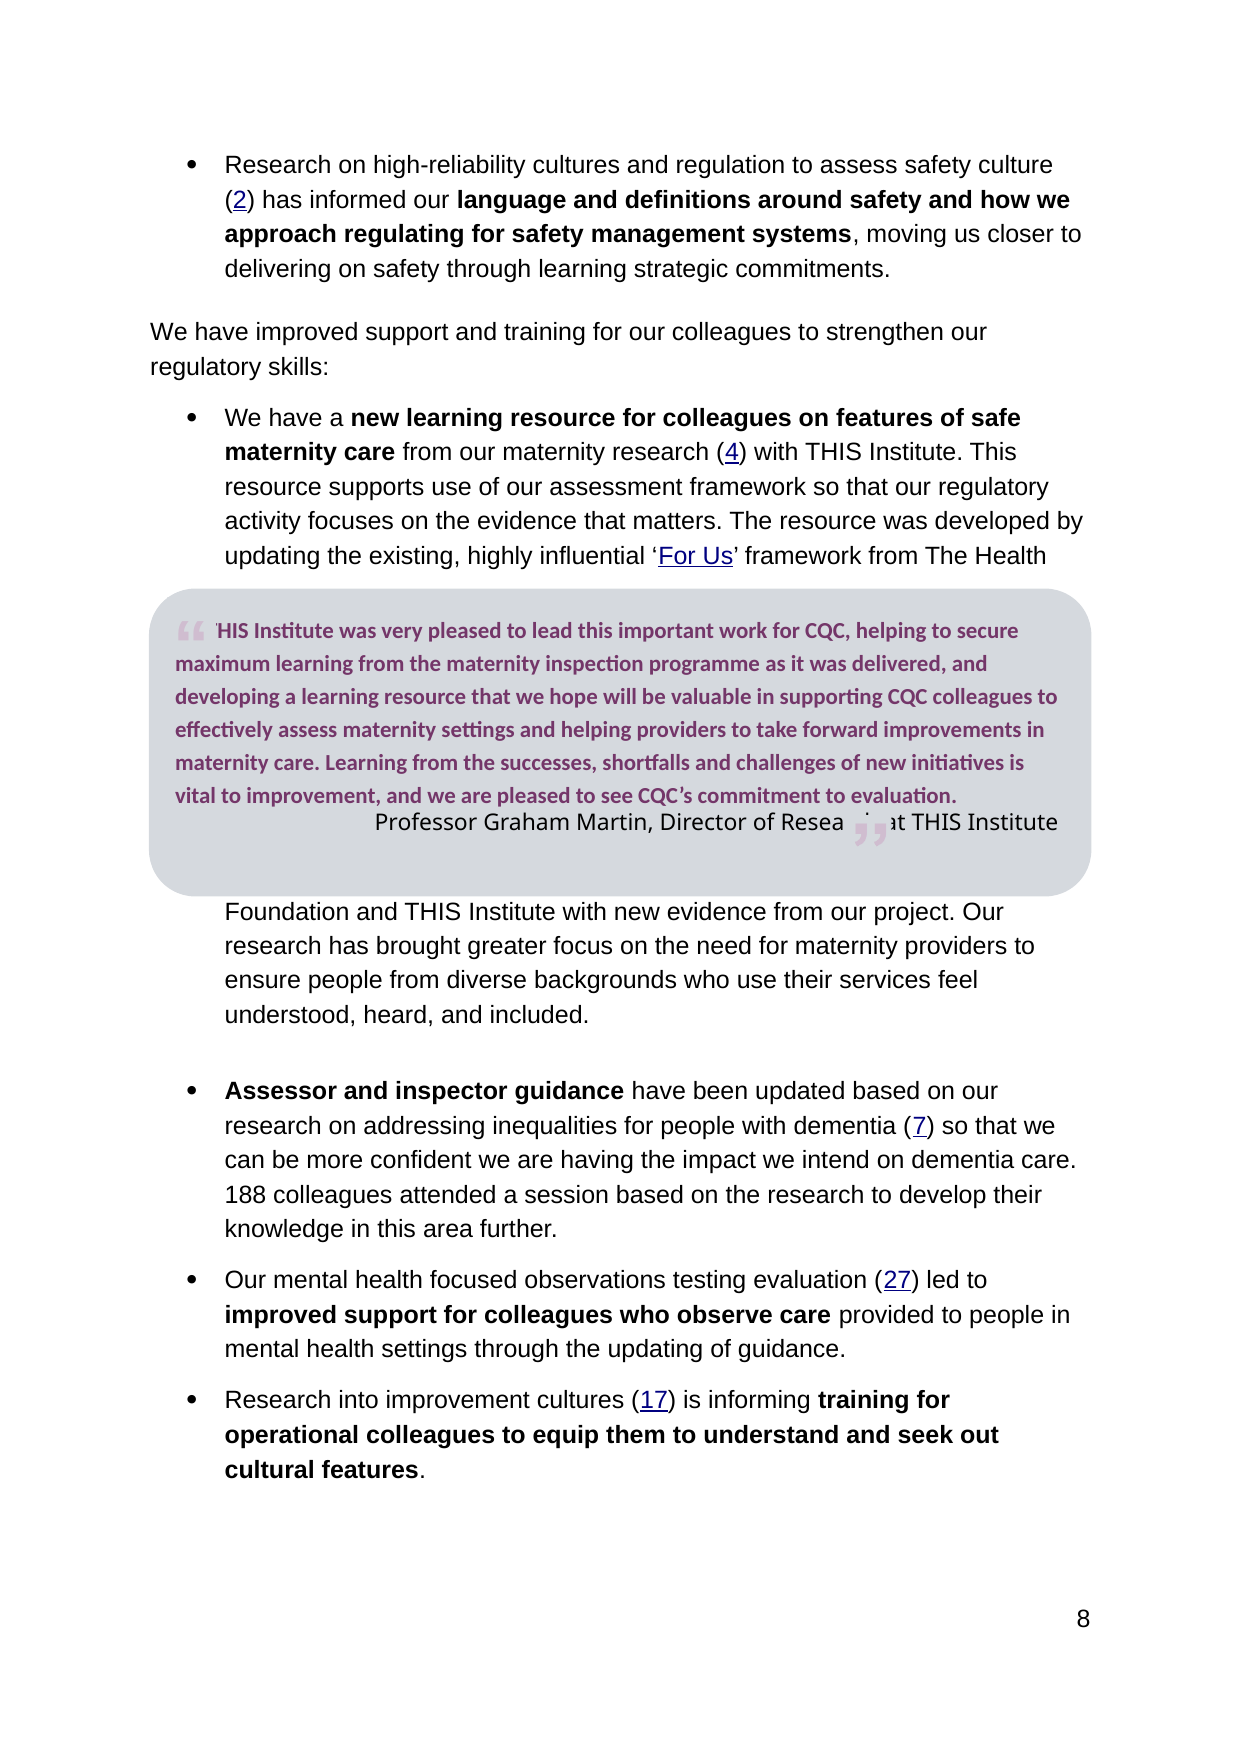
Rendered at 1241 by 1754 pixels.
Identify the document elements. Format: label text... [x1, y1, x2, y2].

list Our mental health focused observations testing evaluation (27) led to improved support for colleagues who observe care provided to people in mental health settings through the updating of guidance. [187, 1265, 1090, 1363]
list Assessor and inspector guidance have been updated based on our research on addressing inequalities for people with dementia (7) so that we can be more confident we are having the impact we intend on dementia care. 188 colleagues attended a session based on the research to develop their knowledge in this area further. [187, 1076, 1090, 1243]
list We have a new learning resource for colleagues on features of safe maternity care from our maternity research (4) with THIS Institute. This resource supports use of our assessment framework so that our regulatory activity focuses on the evidence that matters. The resource was developed by updating the existing, highly influential ‘For Us’ framework from The Health [187, 403, 1090, 620]
list Research into improvement cultures (17) is informing training for operational colleagues to equip them to understand and seek out cultural features. [187, 1386, 1090, 1483]
text We have improved support and training for our colleagues to strengthen our regulatory skills: [150, 317, 1090, 380]
list Foundation and THIS Institute with new evidence from our project. Our research has brought greater focus on the need for maternity providers to ensure people from diverse backgrounds who use their services feel understood, heard, and included. [187, 865, 1090, 1029]
list Research on high-reliability cultures and regulation to assess safety culture (2) has informed our language and definitions around safety and how we approach regulating for safety management systems, moving us closer to delivering on safety through learning strategic commitments. [187, 150, 1090, 282]
